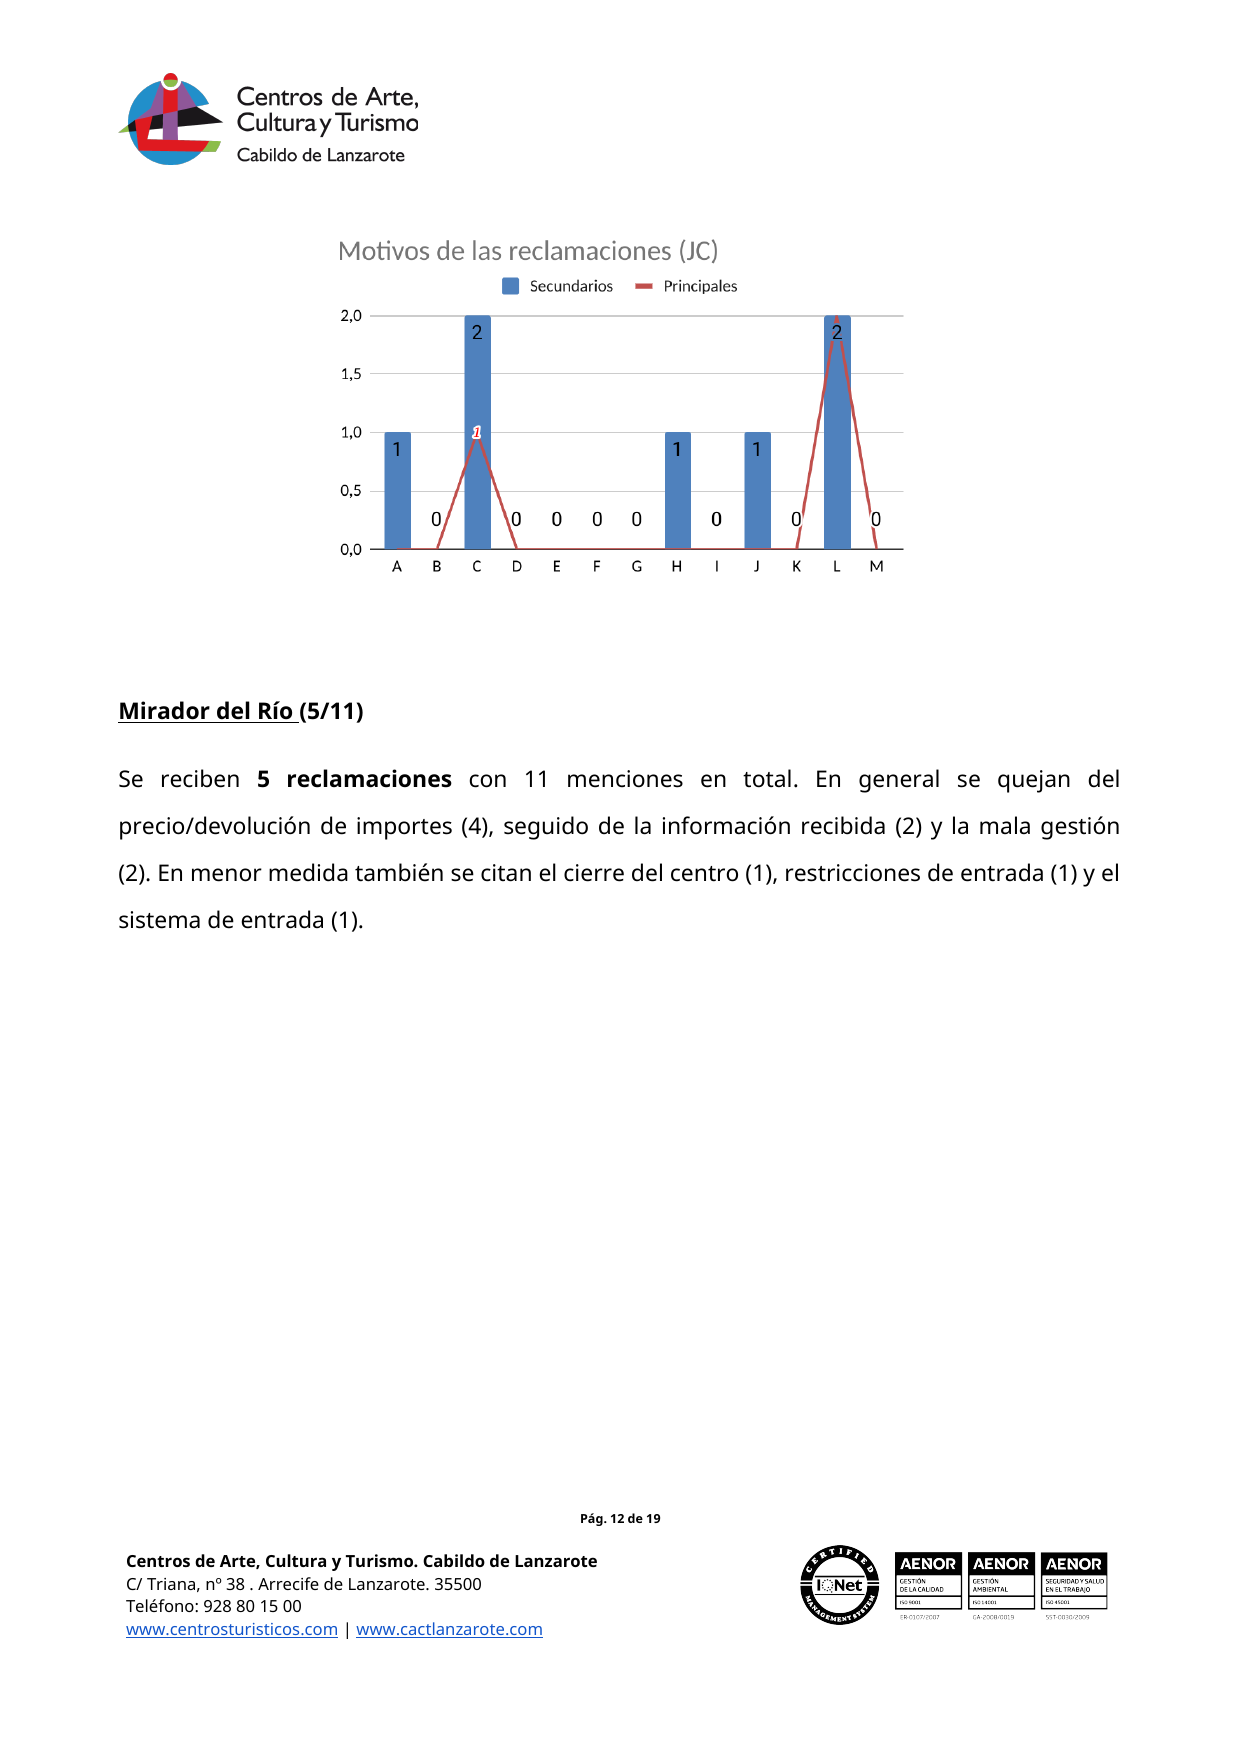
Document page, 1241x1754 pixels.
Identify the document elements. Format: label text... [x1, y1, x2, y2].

picture [317, 218, 922, 593]
text Se reciben 5 reclamaciones con 11 menciones en total. En general se quejan del precio/devolución de importes (4), seguido de la información recibida (2) y la mala gestión (2). En menor medida también se citan el cierre del centro (1), restricciones de entrada (1) y el sistema de entrada (1). [118, 763, 1122, 935]
picture [118, 73, 418, 165]
picture [800, 1545, 1108, 1625]
text Mirador del Río (5/11) [118, 695, 1122, 726]
